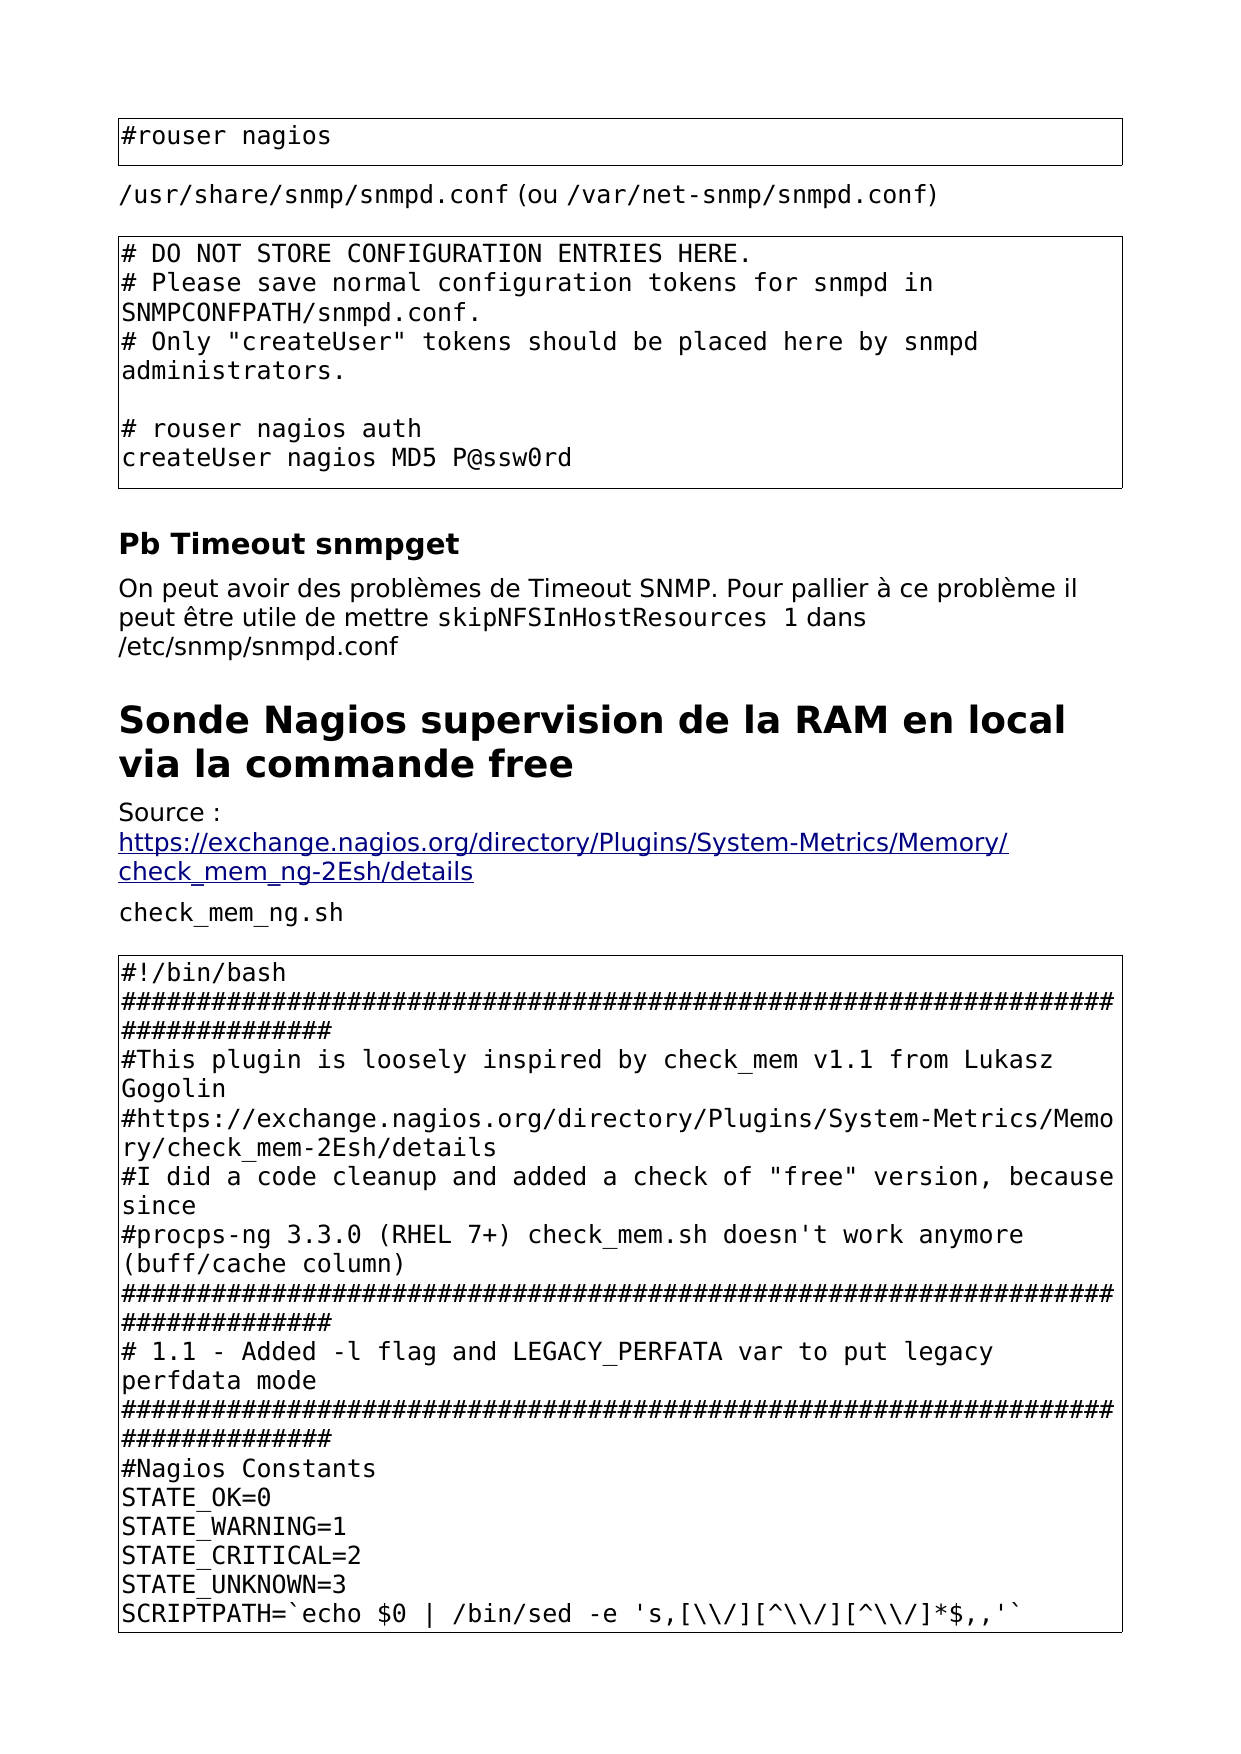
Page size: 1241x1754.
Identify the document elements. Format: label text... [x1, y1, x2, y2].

text /usr/share/snmp/snmpd.conf (ou /var/net-snmp/snmpd.conf) [118, 180, 1122, 209]
table_header #!/bin/bash ################################################################################ #This plugin is loosely inspired by check_mem v1.1 from Lukasz Gogolin #https://exchange.nagios.org/directory/Plugins/System-Metrics/Memory/check_mem-2Esh/details #I did a code cleanup and added a check of "free" version, because since #procps-ng 3.3.0 (RHEL 7+) check_mem.sh doesn't work anymore (buff/cache column) ################################################################################ # 1.1 - Added -l flag and LEGACY_PERFATA var to put legacy perfdata mode ################################################################################ #Nagios Constants STATE_OK=0 STATE_WARNING=1 STATE_CRITICAL=2 STATE_UNKNOWN=3 SCRIPTPATH=`echo $0 | /bin/sed -e 's,[\\/][^\\/][^\\/]*$,,'` [119, 956, 1122, 1632]
table_header # DO NOT STORE CONFIGURATION ENTRIES HERE. # Please save normal configuration tokens for snmpd in SNMPCONFPATH/snmpd.conf. # Only "createUser" tokens should be placed here by snmpd administrators. # rouser nagios auth createUser nagios MD5 P@ssw0rd [119, 237, 1122, 487]
text Source : https://exchange.nagios.org/directory/Plugins/System-Metrics/Memory/check_mem_ng-2Esh/details [118, 798, 1122, 886]
subtitle Sonde Nagios supervision de la RAM en local via la commande free [118, 699, 1122, 786]
table_header #rouser nagios [119, 119, 1122, 165]
text On peut avoir des problèmes de Timeout SNMP. Pour pallier à ce problème il peut être utile de mettre skipNFSInHostResources 1 dans /etc/snmp/snmpd.conf [118, 574, 1122, 661]
subtitle Pb Timeout snmpget [118, 527, 1122, 561]
text check_mem_ng.sh [118, 898, 1122, 928]
